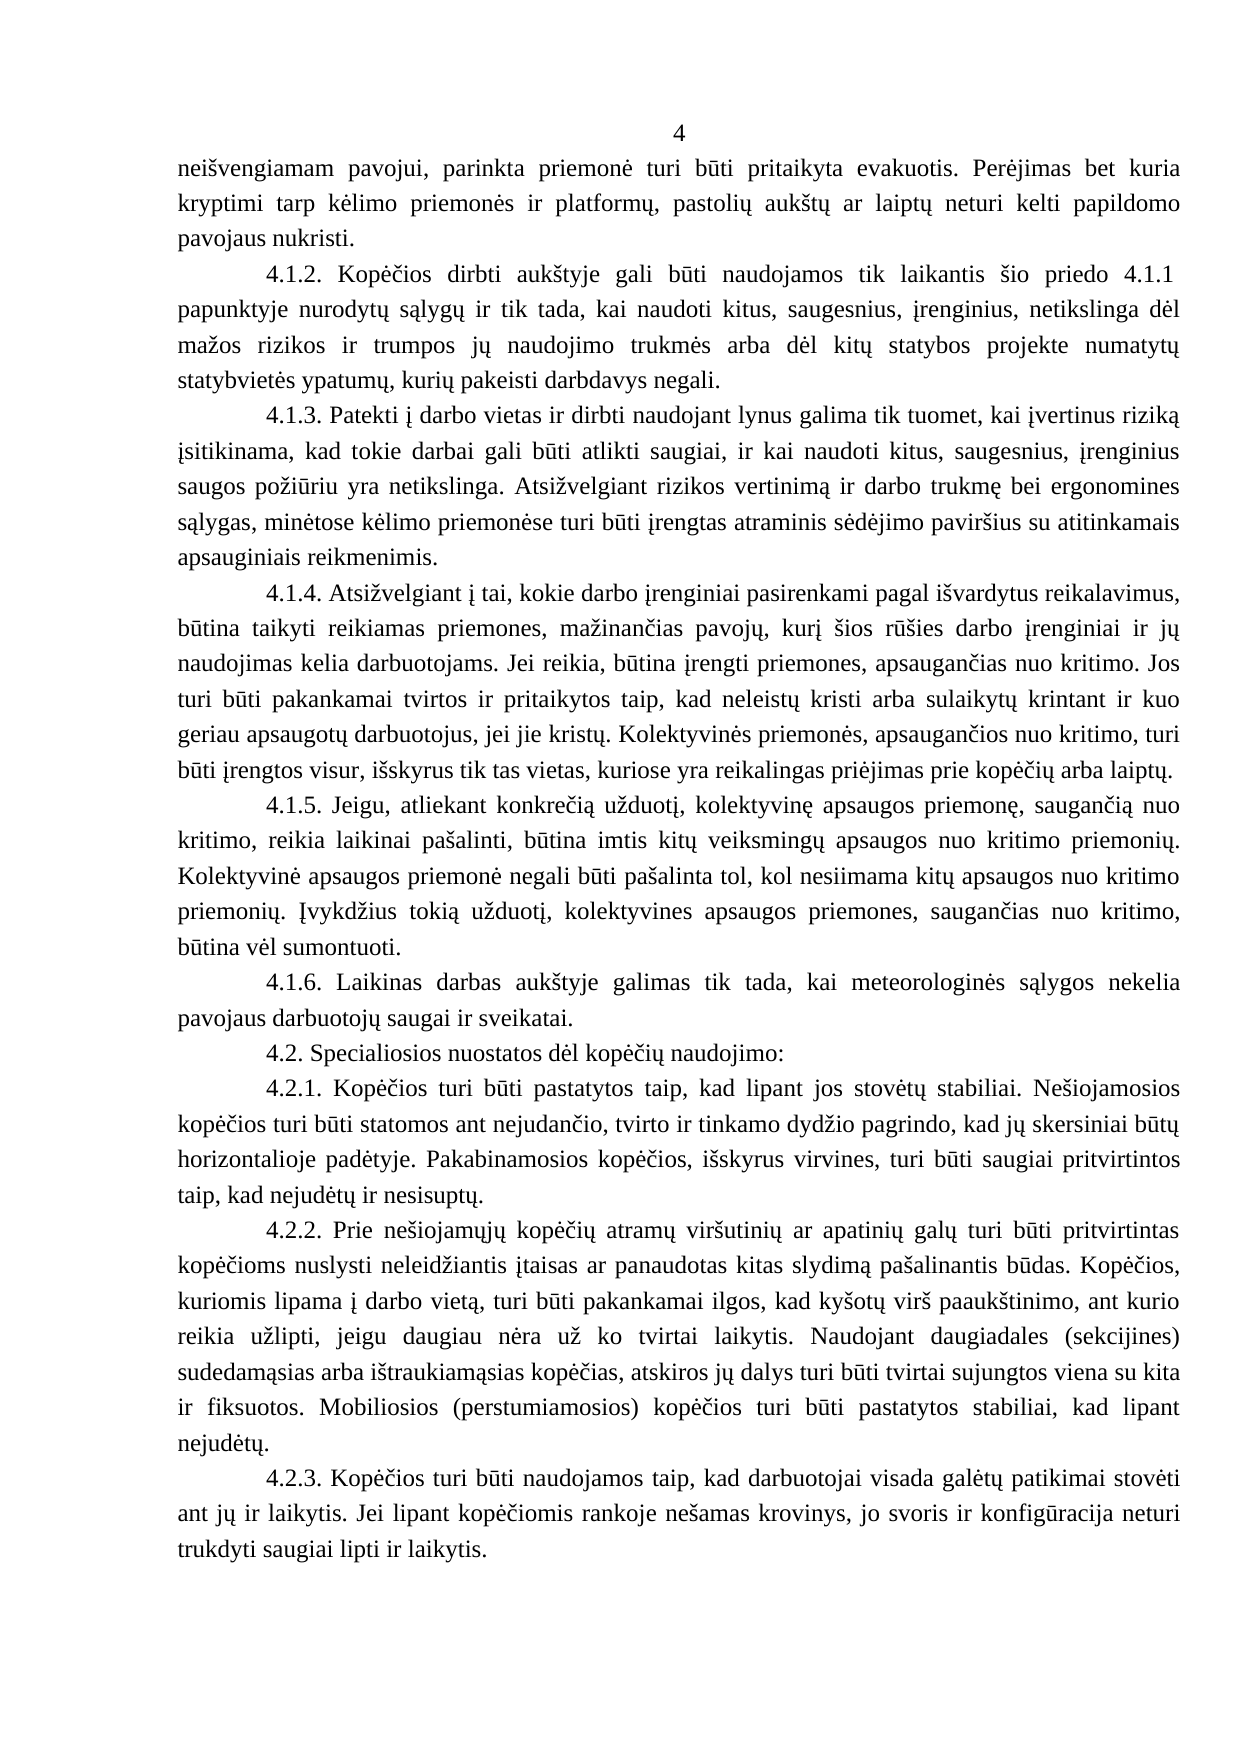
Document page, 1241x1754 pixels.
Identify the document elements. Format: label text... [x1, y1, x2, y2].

text 4.1.4. Atsižvelgiant į tai, kokie darbo įrenginiai pasirenkami pagal išvardytus reikalavimus, būtina taikyti reikiamas priemones, mažinančias pavojų, kurį šios rūšies darbo įrenginiai ir jų naudojimas kelia darbuotojams. Jei reikia, būtina įrengti priemones, apsaugančias nuo kritimo. Jos turi būti pakankamai tvirtos ir pritaikytos taip, kad neleistų kristi arba sulaikytų krintant ir kuo geriau apsaugotų darbuotojus, jei jie kristų. Kolektyvinės priemonės, apsaugančios nuo kritimo, turi būti įrengtos visur, išskyrus tik tas vietas, kuriose yra reikalingas priėjimas prie kopėčių arba laiptų. [177, 573, 1181, 785]
text 4.1.5. Jeigu, atliekant konkrečią užduotį, kolektyvinę apsaugos priemonę, saugančią nuo kritimo, reikia laikinai pašalinti, būtina imtis kitų veiksmingų apsaugos nuo kritimo priemonių. Kolektyvinė apsaugos priemonė negali būti pašalinta tol, kol nesiimama kitų apsaugos nuo kritimo priemonių. Įvykdžius tokią užduotį, kolektyvines apsaugos priemones, saugančias nuo kritimo, būtina vėl sumontuoti. [177, 785, 1181, 962]
text 4.1.2. Kopėčios dirbti aukštyje gali būti naudojamos tik laikantis šio priedo 4.1.1 papunktyje nurodytų sąlygų ir tik tada, kai naudoti kitus, saugesnius, įrenginius, netikslinga dėl mažos rizikos ir trumpos jų naudojimo trukmės arba dėl kitų statybos projekte numatytų statybvietės ypatumų, kurių pakeisti darbdavys negali. [177, 254, 1181, 396]
text 4.2.3. Kopėčios turi būti naudojamos taip, kad darbuotojai visada galėtų patikimai stovėti ant jų ir laikytis. Jei lipant kopėčiomis rankoje nešamas krovinys, jo svoris ir konfigūracija neturi trukdyti saugiai lipti ir laikytis. [177, 1458, 1181, 1564]
text neišvengiamam pavojui, parinkta priemonė turi būti pritaikyta evakuotis. Perėjimas bet kuria kryptimi tarp kėlimo priemonės ir platformų, pastolių aukštų ar laiptų neturi kelti papildomo pavojaus nukristi. [177, 148, 1181, 254]
text 4.2. Specialiosios nuostatos dėl kopėčių naudojimo: [177, 1033, 1181, 1068]
text 4.1.6. Laikinas darbas aukštyje galimas tik tada, kai meteorologinės sąlygos nekelia pavojaus darbuotojų saugai ir sveikatai. [177, 962, 1181, 1033]
text 4.1.3. Patekti į darbo vietas ir dirbti naudojant lynus galima tik tuomet, kai įvertinus riziką įsitikinama, kad tokie darbai gali būti atlikti saugiai, ir kai naudoti kitus, saugesnius, įrenginius saugos požiūriu yra netikslinga. Atsižvelgiant rizikos vertinimą ir darbo trukmę bei ergonomines sąlygas, minėtose kėlimo priemonėse turi būti įrengtas atraminis sėdėjimo paviršius su atitinkamais apsauginiais reikmenimis. [177, 396, 1181, 573]
text 4.2.2. Prie nešiojamųjų kopėčių atramų viršutinių ar apatinių galų turi būti pritvirtintas kopėčioms nuslysti neleidžiantis įtaisas ar panaudotas kitas slydimą pašalinantis būdas. Kopėčios, kuriomis lipama į darbo vietą, turi būti pakankamai ilgos, kad kyšotų virš paaukštinimo, ant kurio reikia užlipti, jeigu daugiau nėra už ko tvirtai laikytis. Naudojant daugiadales (sekcijines) sudedamąsias arba ištraukiamąsias kopėčias, atskiros jų dalys turi būti tvirtai sujungtos viena su kita ir fiksuotos. Mobiliosios (perstumiamosios) kopėčios turi būti pastatytos stabiliai, kad lipant nejudėtų. [177, 1210, 1181, 1458]
text 4.2.1. Kopėčios turi būti pastatytos taip, kad lipant jos stovėtų stabiliai. Nešiojamosios kopėčios turi būti statomos ant nejudančio, tvirto ir tinkamo dydžio pagrindo, kad jų skersiniai būtų horizontalioje padėtyje. Pakabinamosios kopėčios, išskyrus virvines, turi būti saugiai pritvirtintos taip, kad nejudėtų ir nesisuptų. [177, 1068, 1181, 1210]
